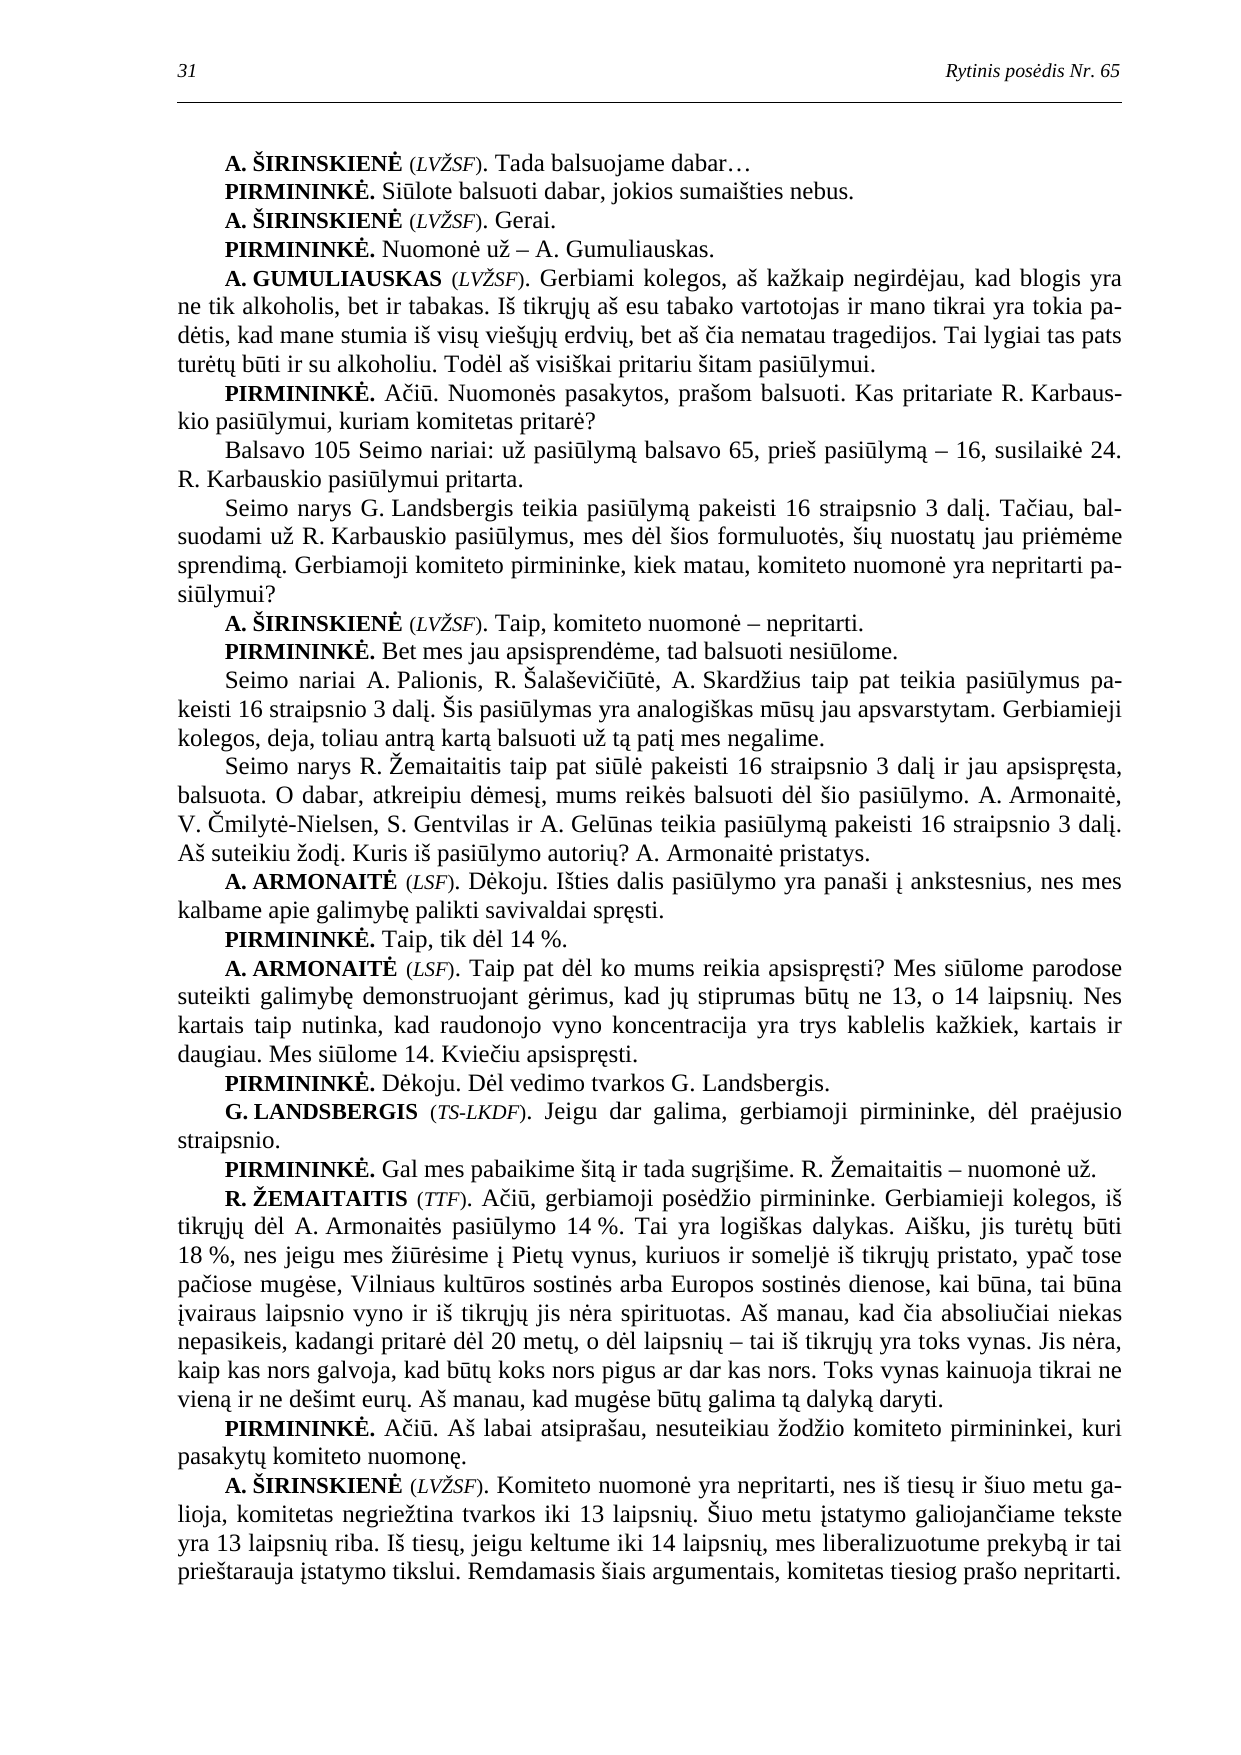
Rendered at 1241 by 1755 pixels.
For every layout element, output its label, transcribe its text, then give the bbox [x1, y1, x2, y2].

text A. ŠIRINSKIENĖ (LVŽSF). Ta­da bal­suo­ja­me da­bar… [177, 148, 1122, 176]
text Sei­mo na­rys R. Že­mai­tai­tis taip pat siū­lė pa­keis­ti 16 straips­nio 3 da­lį ir jau ap­si­spręs­ta, bal­suo­ta. O da­bar, at­krei­piu dė­me­sį, mums rei­kės bal­suo­ti dėl šio pa­siū­ly­mo. A. Ar­mo­nai­tė, V. Čmi­ly­tė-Niel­sen, S. Gent­vi­las ir A. Ge­lū­nas tei­kia pa­siū­ly­mą pa­keis­ti 16 straips­nio 3 da­lį. Aš su­tei­kiu žo­dį. Ku­ris iš pa­siū­ly­mo au­to­rių? A. Ar­mo­nai­tė pri­sta­tys. [177, 751, 1122, 866]
text A. GUMULIAUSKAS (LVŽSF). Ger­bia­mi ko­le­gos, aš kaž­kaip ne­gir­dė­jau, kad blo­gis yra ne tik al­ko­ho­lis, bet ir ta­ba­kas. Iš tik­rų­jų aš esu ta­ba­ko var­to­to­jas ir ma­no tik­rai yra to­kia pa­dė­tis, kad ma­ne stu­mia iš vi­sų vie­šų­jų erd­vių, bet aš čia ne­ma­tau tra­ge­di­jos. Tai ly­giai tas pats tu­rė­tų bū­ti ir su al­ko­ho­liu. To­dėl aš vi­siš­kai pri­ta­riu ši­tam pa­siū­ly­mui. [177, 263, 1122, 378]
text PIRMININKĖ. Dė­ko­ju. Dėl ve­di­mo tvar­kos G. Land­sber­gis. [177, 1068, 1122, 1096]
text A. ŠIRINSKIENĖ (LVŽSF). Taip, ko­mi­te­to nuo­mo­nė – ne­pri­tar­ti. [177, 608, 1122, 636]
text PIRMININKĖ. Gal mes pa­bai­ki­me ši­tą ir ta­da su­grį­ši­me. R. Že­mai­tai­tis – nuo­mo­nė už. [177, 1154, 1122, 1183]
text PIRMININKĖ. Bet mes jau ap­si­spren­dė­me, tad bal­suo­ti ne­siū­lo­me. [177, 636, 1122, 665]
text A. ŠIRINSKIENĖ (LVŽSF). Ge­rai. [177, 205, 1122, 234]
text A. ARMONAITĖ (LSF). Dė­ko­ju. Iš­ties da­lis pa­siū­ly­mo yra pa­na­ši į anks­tes­nius, nes mes kal­ba­me apie ga­li­my­bę pa­lik­ti sa­vi­val­dai spręs­ti. [177, 866, 1122, 924]
text A. ŠIRINSKIENĖ (LVŽSF). Ko­mi­te­to nuo­mo­nė yra ne­pri­tar­ti, nes iš tie­sų ir šiuo me­tu ga­lio­ja, ko­mi­te­tas ne­griež­ti­na tvar­kos iki 13 laips­nių. Šiuo me­tu įsta­ty­mo ga­lio­jan­čia­me teks­te yra 13 laips­nių ri­ba. Iš tie­sų, jei­gu kel­tu­me iki 14 laips­nių, mes li­be­ra­li­zuo­tu­me pre­ky­bą ir tai prieš­ta­rau­ja įsta­ty­mo tiks­lui. Rem­da­ma­sis šiais ar­gu­men­tais, ko­mi­te­tas tie­siog pra­šo ne­pri­tar­ti. [177, 1470, 1122, 1585]
text PIRMININKĖ. Siū­lo­te bal­suo­ti da­bar, jo­kios su­maiš­ties ne­bus. [177, 176, 1122, 205]
text Bal­sa­vo 105 Sei­mo na­riai: už pa­siū­ly­mą bal­sa­vo 65, prieš pa­siū­ly­mą – 16, su­si­lai­kė 24. R. Kar­baus­kio pa­siū­ly­mui pri­tar­ta. [177, 435, 1122, 493]
text Sei­mo na­rys G. Land­sber­gis tei­kia pa­siū­ly­mą pa­keis­ti 16 straips­nio 3 da­lį. Ta­čiau, bal­suo­da­mi už R. Kar­baus­kio pa­siū­ly­mus, mes dėl šios for­mu­luo­tės, šių nuo­sta­tų jau pri­ėmė­me spren­di­mą. Ger­bia­mo­ji ko­mi­te­to pir­mi­nin­ke, kiek ma­tau, ko­mi­te­to nuo­mo­nė yra ne­pri­tar­ti pa­siū­ly­mui? [177, 493, 1122, 608]
text R. ŽEMAITAITIS (TTF). Ačiū, ger­bia­mo­ji po­sė­džio pir­mi­nin­ke. Ger­bia­mie­ji ko­le­gos, iš tik­rų­jų dėl A. Ar­mo­nai­tės pa­siū­ly­mo 14 %. Tai yra lo­giš­kas da­ly­kas. Aiš­ku, jis tu­rė­tų bū­ti 18 %, nes jei­gu mes žiū­rė­si­me į Pie­tų vy­nus, ku­riuos ir so­mel­jė iš tik­rų­jų pri­sta­to, ypač to­se pa­čio­se mu­gė­se, Vil­niaus kul­tū­ros sos­ti­nės ar­ba Eu­ro­pos sos­ti­nės die­no­se, kai bū­na, tai bū­na įvai­raus laips­nio vy­no ir iš tik­rų­jų jis nė­ra spi­ri­tuo­tas. Aš ma­nau, kad čia ab­so­liu­čiai nie­kas ne­pa­si­keis, ka­dan­gi pri­ta­rė dėl 20 me­tų, o dėl laips­nių – tai iš tik­rų­jų yra toks vy­nas. Jis nė­ra, kaip kas nors gal­vo­ja, kad bū­tų koks nors pi­gus ar dar kas nors. Toks vy­nas kai­nuo­ja tik­rai ne vie­ną ir ne de­šimt eu­rų. Aš ma­nau, kad mu­gė­se bū­tų ga­li­ma tą da­ly­ką da­ry­ti. [177, 1183, 1122, 1413]
text PIRMININKĖ. Taip, tik dėl 14 %. [177, 924, 1122, 953]
text A. ARMONAITĖ (LSF). Taip pat dėl ko mums rei­kia ap­si­spręs­ti? Mes siū­lo­me pa­ro­do­se su­teik­ti ga­li­my­bę de­monst­ruo­jant gė­ri­mus, kad jų stip­ru­mas bū­tų ne 13, o 14 laips­nių. Nes kar­tais taip nu­tin­ka, kad rau­do­no­jo vy­no kon­cen­tra­ci­ja yra trys kab­le­lis kaž­kiek, kar­tais ir dau­giau. Mes siū­lo­me 14. Kvie­čiu ap­si­spręs­ti. [177, 953, 1122, 1068]
text PIRMININKĖ. Ačiū. Aš la­bai at­si­pra­šau, ne­su­tei­kiau žo­džio ko­mi­te­to pir­mi­nin­kei, ku­ri pa­sa­ky­tų ko­mi­te­to nuo­mo­nę. [177, 1413, 1122, 1470]
text PIRMININKĖ. Ačiū. Nuo­mo­nės pa­sa­ky­tos, pra­šo­m bal­suo­ti. Kas pri­ta­ria­te R. Kar­baus­kio pa­siū­ly­mui, ku­riam ko­mi­te­tas pri­ta­rė? [177, 378, 1122, 435]
text Sei­mo na­riai A. Pa­lio­nis, R. Ša­la­še­vi­čiū­tė, A. Skar­džius taip pat tei­kia pa­siū­ly­mus pa­keis­ti 16 straips­nio 3 da­lį. Šis pa­siū­ly­mas yra ana­lo­giš­kas mū­sų jau ap­svars­ty­tam. Ger­bia­mie­ji ko­le­gos, de­ja, to­liau an­trą kar­tą bal­suo­ti už tą pa­tį mes ne­ga­li­me. [177, 665, 1122, 751]
text G. LANDSBERGIS (TS-LKDF). Jei­gu dar ga­li­ma, ger­bia­mo­ji pir­mi­nin­ke, dėl pra­ėjusio straips­nio. [177, 1096, 1122, 1154]
text PIRMININKĖ. Nuo­mo­nė už – A. Gu­mu­liaus­kas. [177, 234, 1122, 263]
